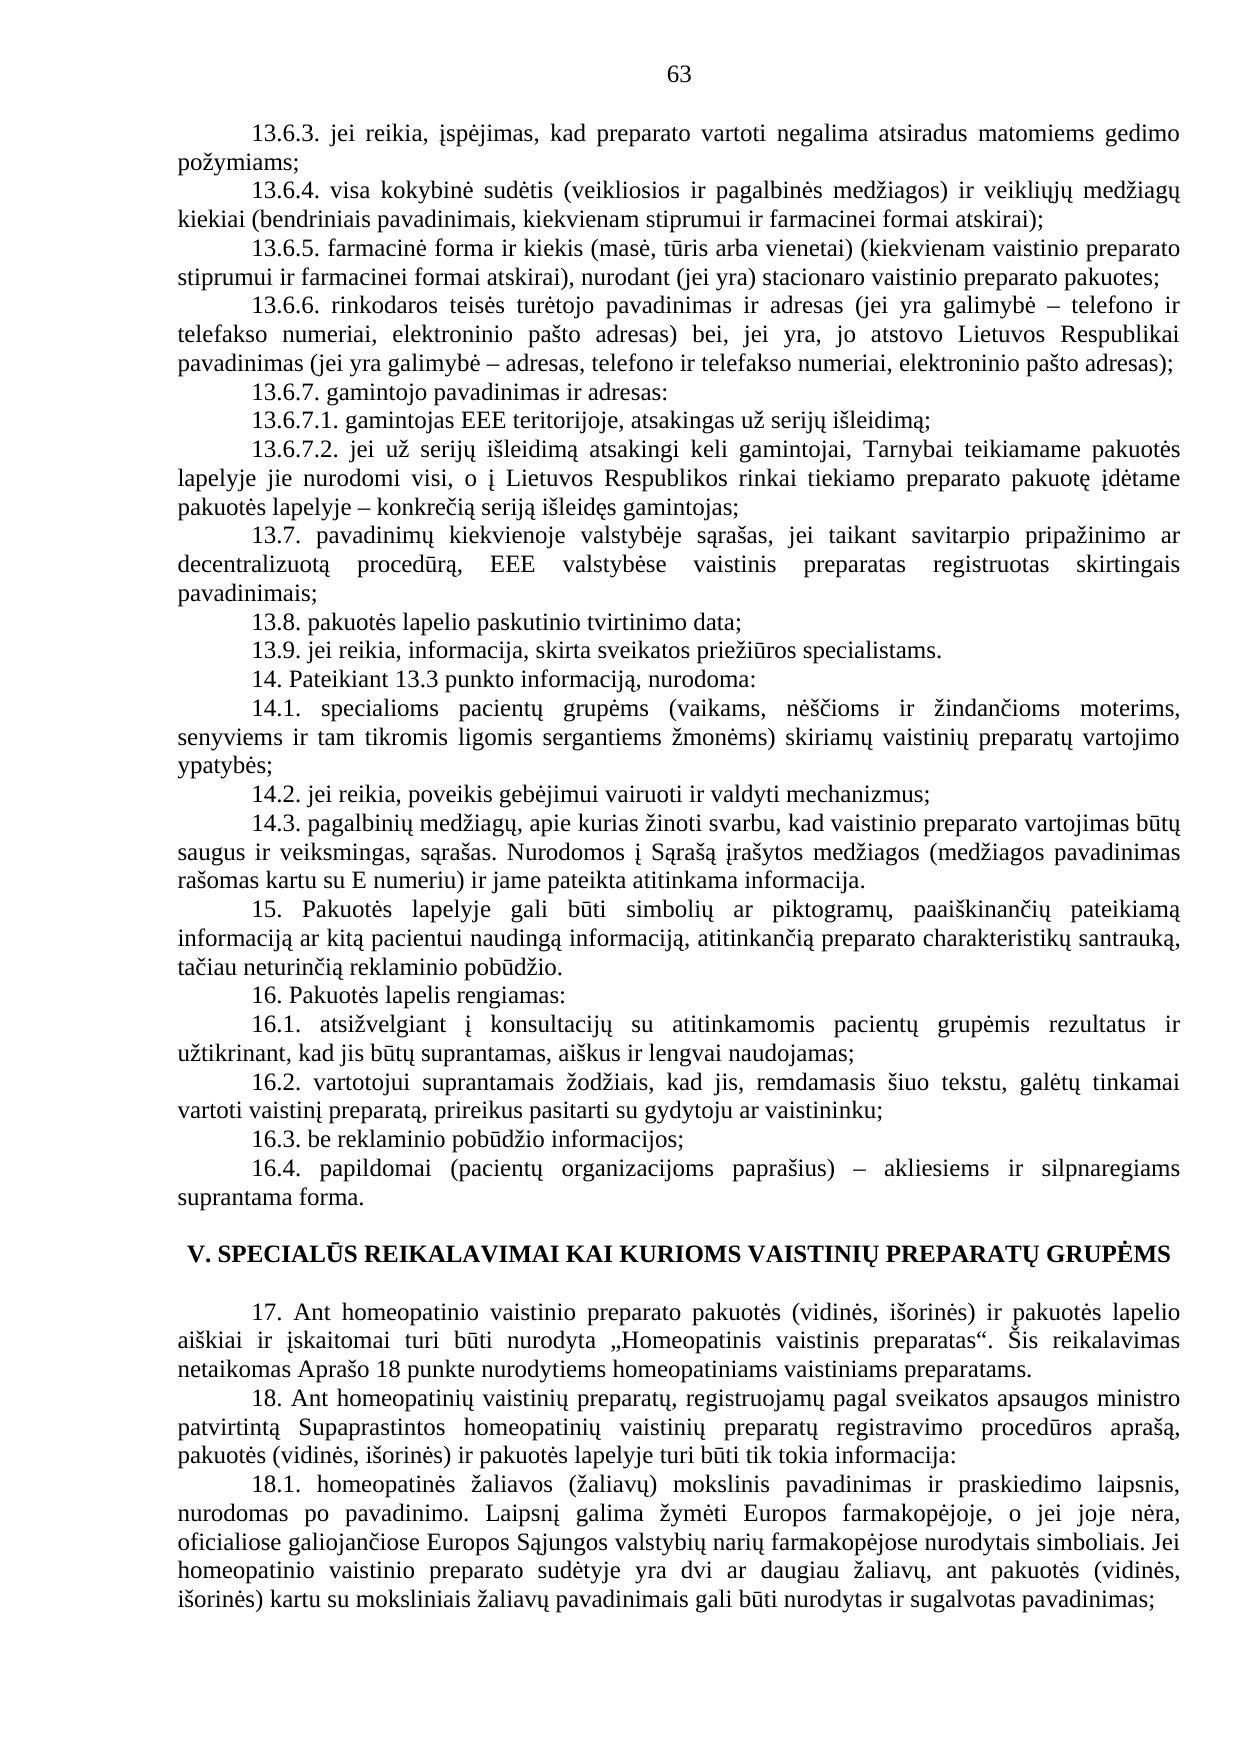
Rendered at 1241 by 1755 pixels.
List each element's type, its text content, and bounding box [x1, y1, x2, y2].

text 13.6.7.2. jei už serijų išleidimą atsakingi keli gamintojai, Tarnybai teikiamame pakuotės lapelyje jie nurodomi visi, o į Lietuvos Respublikos rinkai tiekiamo preparato pakuotę įdėtame pakuotės lapelyje – konkrečią seriją išleidęs gamintojas; [177, 434, 1181, 521]
text 17. Ant homeopatinio vaistinio preparato pakuotės (vidinės, išorinės) ir pakuotės lapelio aiškiai ir įskaitomai turi būti nurodyta „Homeopatinis vaistinis preparatas“. Šis reikalavimas netaikomas Aprašo 18 punkte nurodytiems homeopatiniams vaistiniams preparatams. [177, 1297, 1181, 1383]
text 16. Pakuotės lapelis rengiamas: [177, 981, 1181, 1009]
text 14.1. specialioms pacientų grupėms (vaikams, nėščioms ir žindančioms moterims, senyviems ir tam tikromis ligomis sergantiems žmonėms) skiriamų vaistinių preparatų vartojimo ypatybės; [177, 693, 1181, 779]
text 18. Ant homeopatinių vaistinių preparatų, registruojamų pagal sveikatos apsaugos ministro patvirtintą Supaprastintos homeopatinių vaistinių preparatų registravimo procedūros aprašą, pakuotės (vidinės, išorinės) ir pakuotės lapelyje turi būti tik tokia informacija: [177, 1383, 1181, 1469]
text 16.4. papildomai (pacientų organizacijoms paprašius) – akliesiems ir silpnaregiams suprantama forma. [177, 1153, 1181, 1211]
text 14. Pateikiant 13.3 punkto informaciją, nurodoma: [177, 664, 1181, 693]
text V. SPECIALŪS REIKALAVIMAI KAI KURIOMS VAISTINIŲ PREPARATŲ GRUPĖMS [177, 1239, 1181, 1268]
text 13.6.3. jei reikia, įspėjimas, kad preparato vartoti negalima atsiradus matomiems gedimo požymiams; [177, 118, 1181, 176]
text 14.3. pagalbinių medžiagų, apie kurias žinoti svarbu, kad vaistinio preparato vartojimas būtų saugus ir veiksmingas, sąrašas. Nurodomos į Sąrašą įrašytos medžiagos (medžiagos pavadinimas rašomas kartu su E numeriu) ir jame pateikta atitinkama informacija. [177, 808, 1181, 894]
text 13.6.6. rinkodaros teisės turėtojo pavadinimas ir adresas (jei yra galimybė – telefono ir telefakso numeriai, elektroninio pašto adresas) bei, jei yra, jo atstovo Lietuvos Respublikai pavadinimas (jei yra galimybė – adresas, telefono ir telefakso numeriai, elektroninio pašto adresas); [177, 291, 1181, 377]
text 16.3. be reklaminio pobūdžio informacijos; [177, 1124, 1181, 1153]
text 16.1. atsižvelgiant į konsultacijų su atitinkamomis pacientų grupėmis rezultatus ir užtikrinant, kad jis būtų suprantamas, aiškus ir lengvai naudojamas; [177, 1009, 1181, 1067]
text 13.6.4. visa kokybinė sudėtis (veikliosios ir pagalbinės medžiagos) ir veikliųjų medžiagų kiekiai (bendriniais pavadinimais, kiekvienam stiprumui ir farmacinei formai atskirai); [177, 176, 1181, 233]
text 16.2. vartotojui suprantamais žodžiais, kad jis, remdamasis šiuo tekstu, galėtų tinkamai vartoti vaistinį preparatą, prireikus pasitarti su gydytoju ar vaistininku; [177, 1067, 1181, 1124]
text 14.2. jei reikia, poveikis gebėjimui vairuoti ir valdyti mechanizmus; [177, 779, 1181, 808]
text 18.1. homeopatinės žaliavos (žaliavų) mokslinis pavadinimas ir praskiedimo laipsnis, nurodomas po pavadinimo. Laipsnį galima žymėti Europos farmakopėjoje, o jei joje nėra, oficialiose galiojančiose Europos Sąjungos valstybių narių farmakopėjose nurodytais simboliais. Jei homeopatinio vaistinio preparato sudėtyje yra dvi ar daugiau žaliavų, ant pakuotės (vidinės, išorinės) kartu su moksliniais žaliavų pavadinimais gali būti nurodytas ir sugalvotas pavadinimas; [177, 1469, 1181, 1613]
text 13.6.5. farmacinė forma ir kiekis (masė, tūris arba vienetai) (kiekvienam vaistinio preparato stiprumui ir farmacinei formai atskirai), nurodant (jei yra) stacionaro vaistinio preparato pakuotes; [177, 233, 1181, 291]
text 13.8. pakuotės lapelio paskutinio tvirtinimo data; [177, 607, 1181, 636]
text 15. Pakuotės lapelyje gali būti simbolių ar piktogramų, paaiškinančių pateikiamą informaciją ar kitą pacientui naudingą informaciją, atitinkančią preparato charakteristikų santrauką, tačiau neturinčią reklaminio pobūdžio. [177, 894, 1181, 981]
text 13.9. jei reikia, informacija, skirta sveikatos priežiūros specialistams. [177, 636, 1181, 664]
text 13.7. pavadinimų kiekvienoje valstybėje sąrašas, jei taikant savitarpio pripažinimo ar decentralizuotą procedūrą, EEE valstybėse vaistinis preparatas registruotas skirtingais pavadinimais; [177, 521, 1181, 607]
text 13.6.7.1. gamintojas EEE teritorijoje, atsakingas už serijų išleidimą; [177, 406, 1181, 434]
text 13.6.7. gamintojo pavadinimas ir adresas: [177, 377, 1181, 406]
